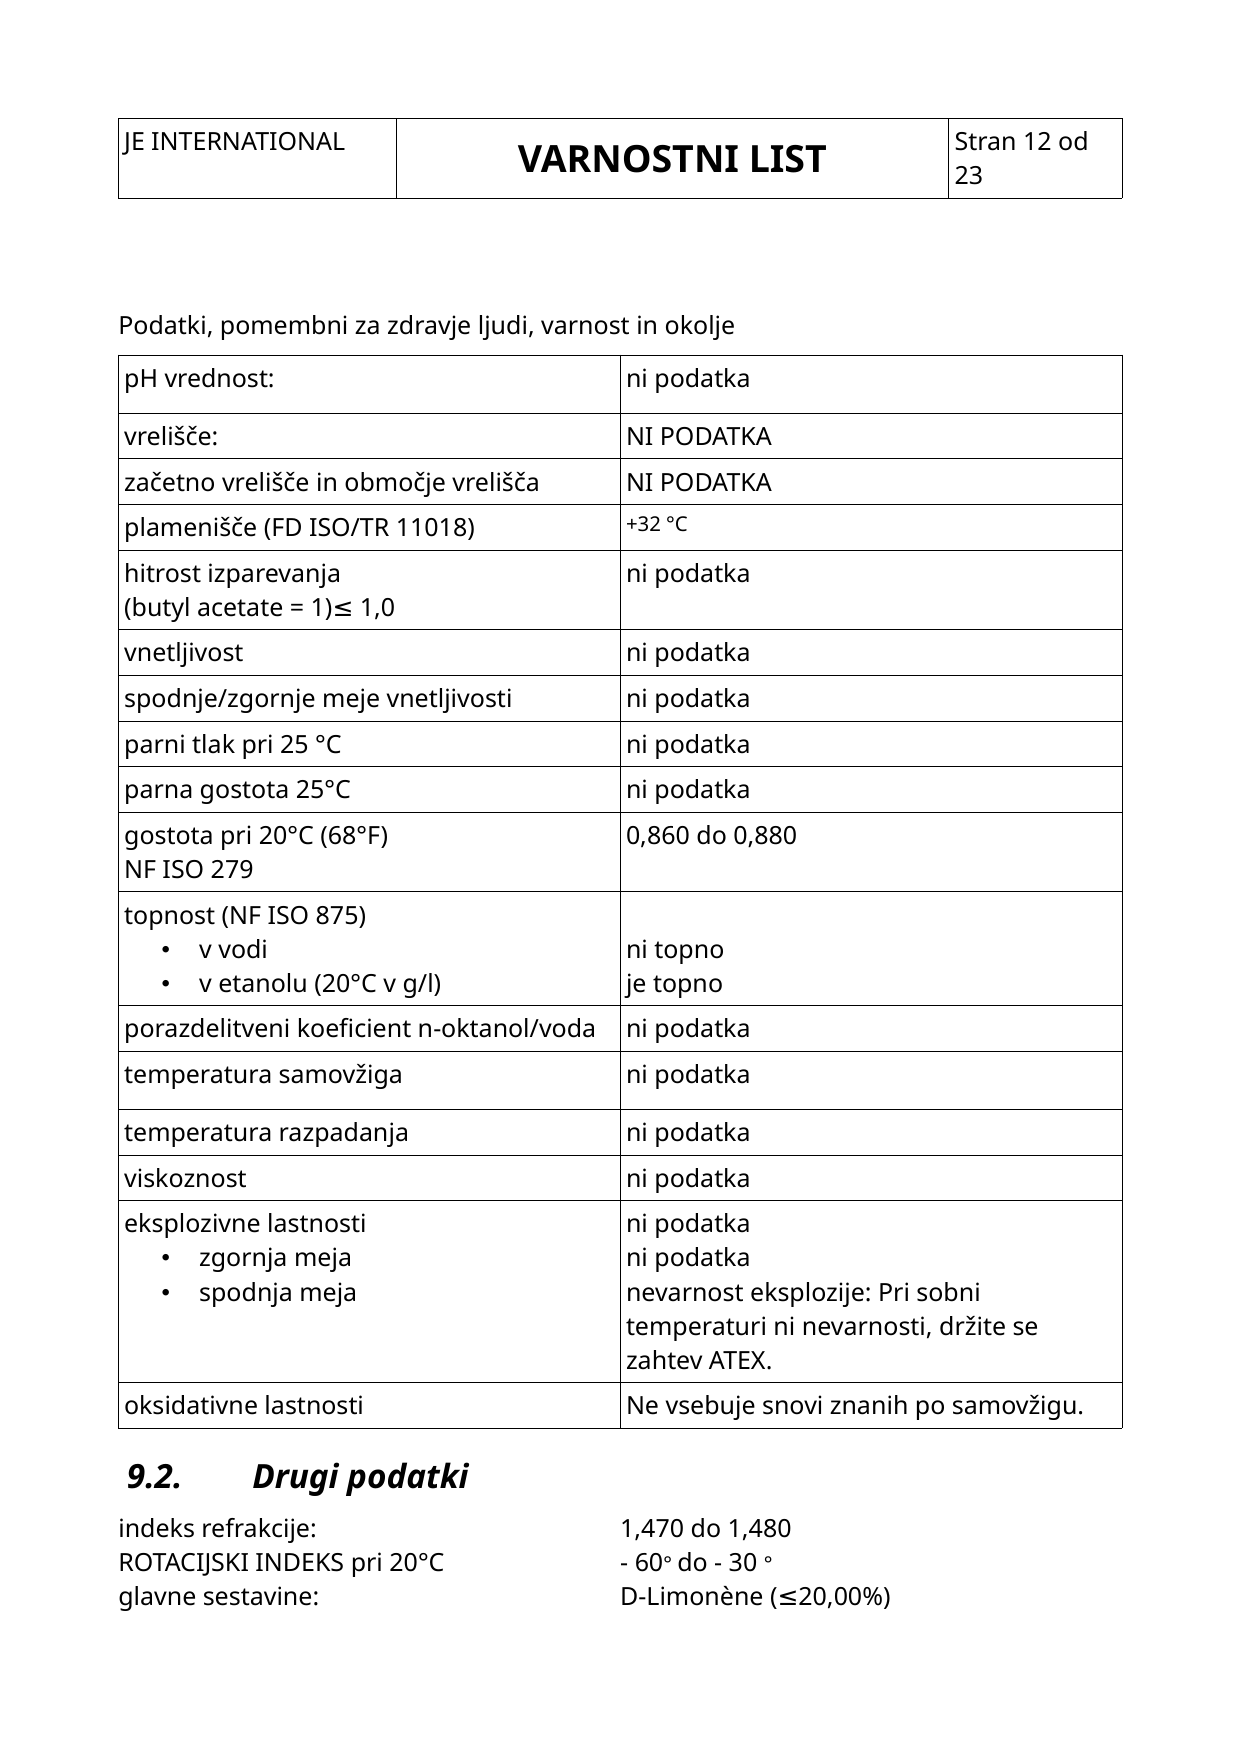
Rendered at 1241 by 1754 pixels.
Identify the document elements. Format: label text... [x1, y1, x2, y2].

table_cell oksidativne lastnosti [119, 1383, 620, 1428]
table_header pH vrednost: [119, 356, 620, 413]
table_cell ni podatka [621, 767, 1122, 812]
table_cell ni podatka [621, 1110, 1122, 1154]
table_cell ni podatka [621, 722, 1122, 766]
table_cell ni podatka [621, 1006, 1122, 1051]
table_header indeks refrakcije: [118, 1511, 620, 1545]
table_cell parni tlak pri 25 °C [119, 722, 620, 766]
table_cell temperatura samovžiga [119, 1052, 620, 1109]
text Podatki, pomembni za zdravje ljudi, varnost in okolje [118, 308, 1122, 342]
table_cell spodnje/zgornje meje vnetljivosti [119, 676, 620, 721]
table_cell ni podatka [621, 676, 1122, 721]
table_cell ni podatka ni podatka nevarnost eksplozije: Pri sobni temperaturi ni nevarnosti, držite se zahtev ATEX. [621, 1201, 1122, 1382]
table_cell ni topno je topno [621, 892, 1122, 1005]
table_header ni podatka [621, 356, 1122, 413]
table_cell +32 °C [621, 505, 1122, 549]
table_cell parna gostota 25°C [119, 767, 620, 812]
table_cell viskoznost [119, 1156, 620, 1200]
table_cell topnost (NF ISO 875) v vodi v etanolu (20°C v g/l) [119, 892, 620, 1005]
table_cell ni podatka [621, 1052, 1122, 1109]
table_cell NI PODATKA [621, 414, 1122, 458]
table_cell porazdelitveni koeficient n-oktanol/voda [119, 1006, 620, 1051]
table_cell ROTACIJSKI INDEKS pri 20°C [118, 1545, 620, 1579]
table_cell začetno vrelišče in območje vrelišča [119, 459, 620, 504]
table_cell eksplozivne lastnosti zgornja meja spodnja meja [119, 1201, 620, 1382]
table_cell ni podatka [621, 1156, 1122, 1200]
table_cell gostota pri 20°C (68°F) NF ISO 279 [119, 813, 620, 891]
table_cell ni podatka [621, 551, 1122, 629]
table_cell hitrost izparevanja (butyl acetate = 1)≤ 1,0 [119, 551, 620, 629]
table_cell - 60° do - 30 ° [620, 1545, 1122, 1579]
table_cell D-Limonène (≤20,00%) [620, 1579, 1122, 1613]
table_cell ni podatka [621, 630, 1122, 675]
table_cell 0,860 do 0,880 [621, 813, 1122, 891]
table_cell plamenišče (FD ISO/TR 11018) [119, 505, 620, 549]
table_cell vrelišče: [119, 414, 620, 458]
subtitle Drugi podatki [118, 1453, 1122, 1498]
table_cell glavne sestavine: [118, 1579, 620, 1613]
table_header 1,470 do 1,480 [620, 1511, 1122, 1545]
table_cell Ne vsebuje snovi znanih po samovžigu. [621, 1383, 1122, 1428]
table_cell NI PODATKA [621, 459, 1122, 504]
table_cell vnetljivost [119, 630, 620, 675]
table_cell temperatura razpadanja [119, 1110, 620, 1154]
